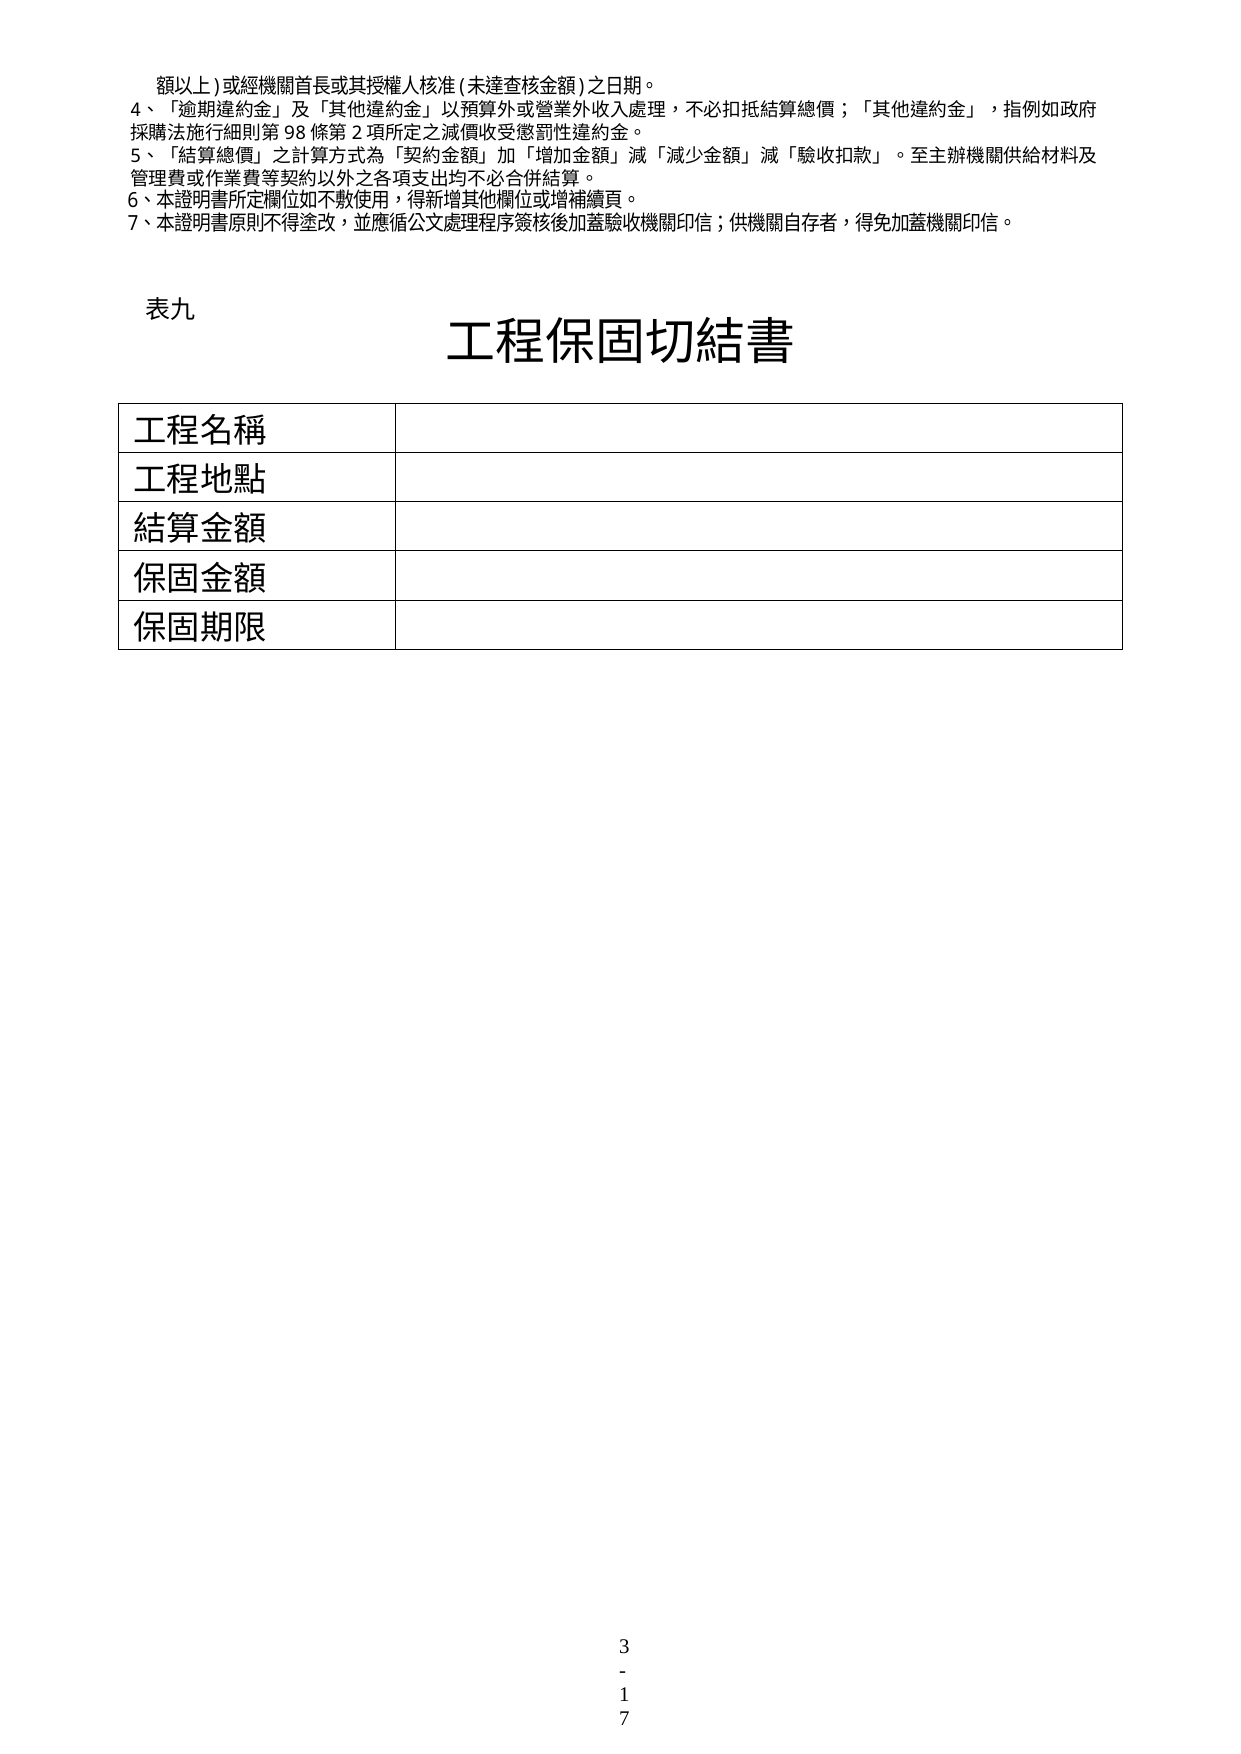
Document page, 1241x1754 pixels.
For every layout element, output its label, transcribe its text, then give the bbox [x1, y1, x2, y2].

table_cell 工程地點 [119, 453, 395, 501]
table_header [396, 404, 1122, 452]
text 表九 [146, 290, 241, 326]
text 4、「逾期違約金」及「其他違約金」以預算外或營業外收入處理，不必扣抵結算總價；「其他違約金」，指例如政府採購法施行細則第98條第2項所定之減價收受懲罰性違約金。 [130, 98, 1110, 144]
text 5、「結算總價」之計算方式為「契約金額」加「增加金額」減「減少金額」減「驗收扣款」。至主辦機關供給材料及管理費或作業費等契約以外之各項支出均不必合併結算。 [130, 144, 1110, 189]
text 6、本證明書所定欄位如不敷使用，得新增其他欄位或增補續頁。 [127, 189, 1156, 212]
table_cell 結算金額 [119, 502, 395, 550]
table_cell [396, 551, 1122, 599]
text 7、本證明書原則不得塗改，並應循公文處理程序簽核後加蓋驗收機關印信；供機關自存者，得免加蓋機關印信。 [127, 212, 1156, 235]
table_cell 保固金額 [119, 551, 395, 599]
table_cell [396, 601, 1122, 649]
text 額以上)或經機關首長或其授權人核准(未達查核金額)之日期。 [127, 75, 1156, 98]
table_cell 保固期限 [119, 601, 395, 649]
table_header 工程名稱 [119, 404, 395, 452]
table_cell [396, 502, 1122, 550]
text 工程保固切結書 [118, 282, 1122, 374]
table_cell [396, 453, 1122, 501]
